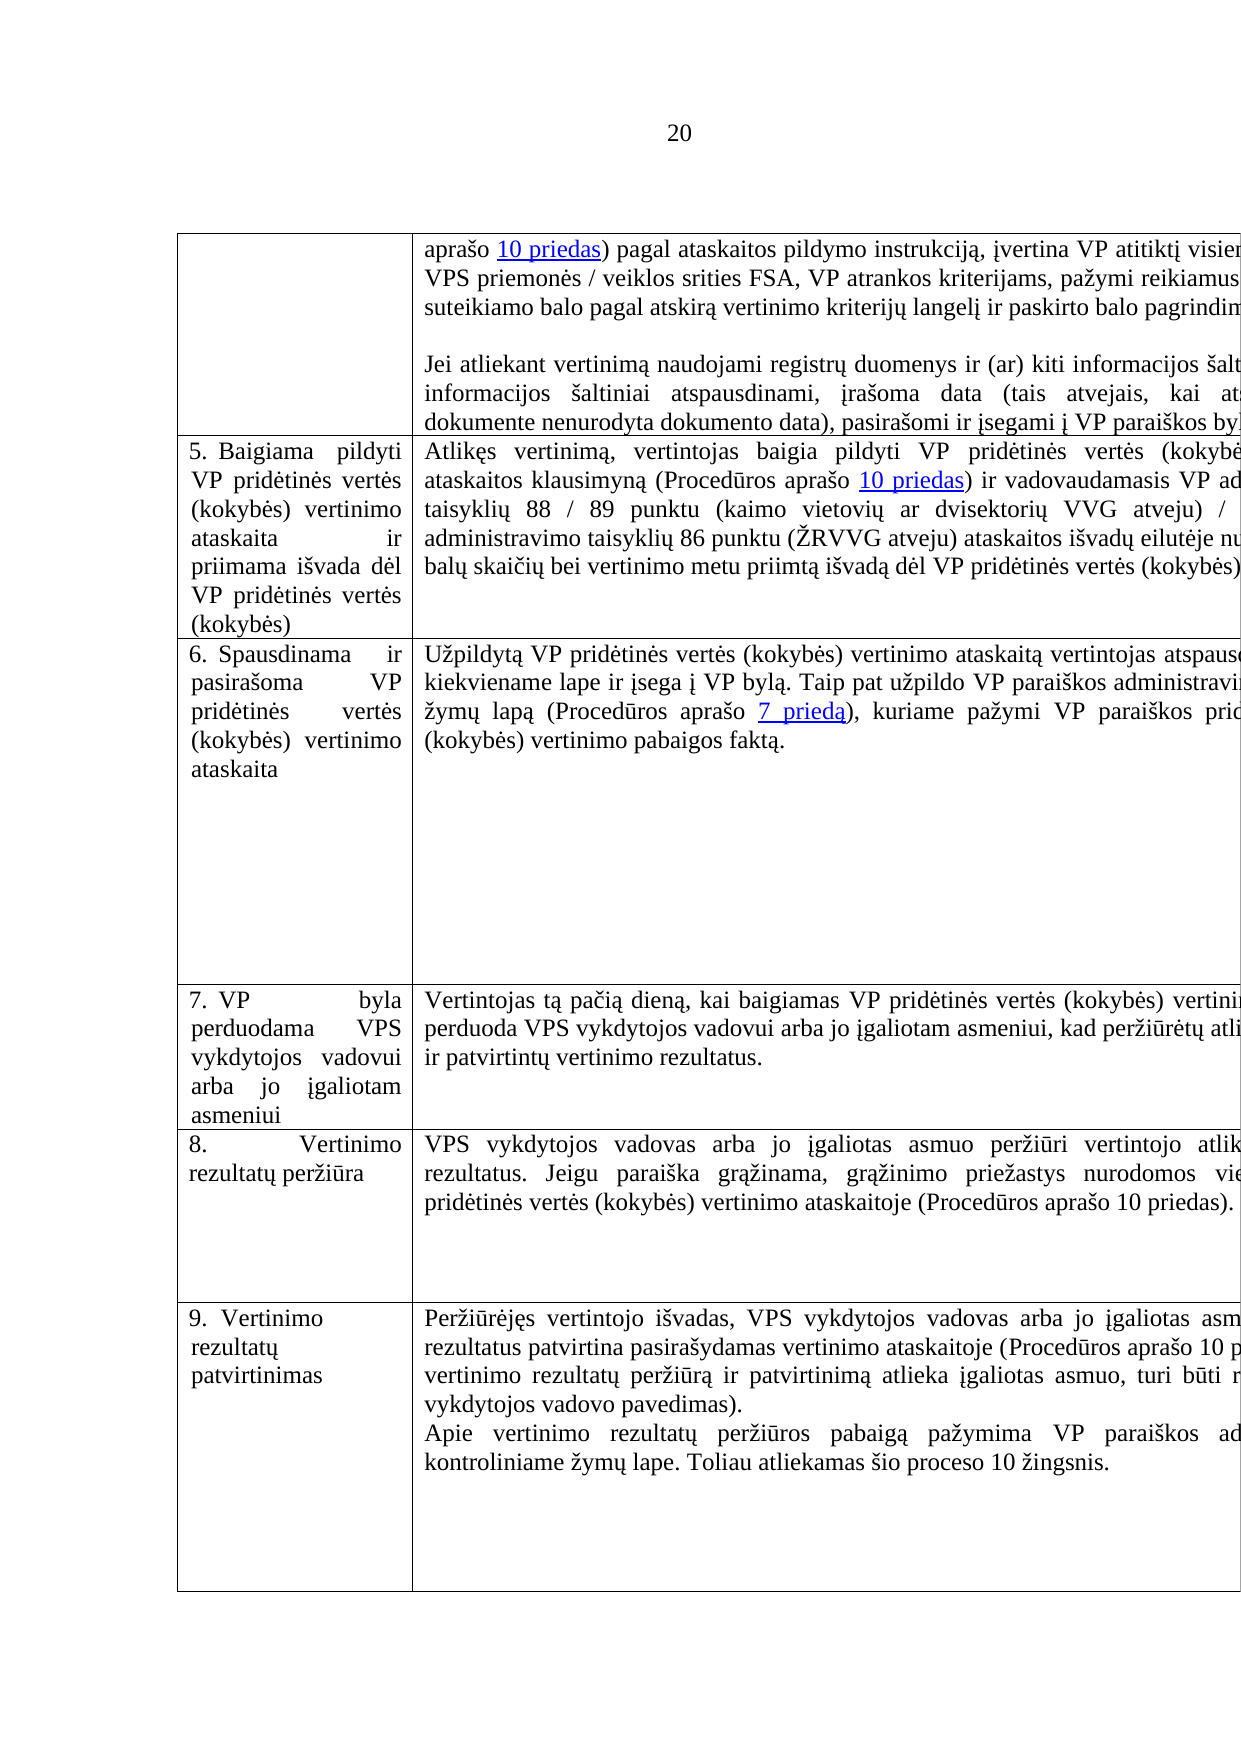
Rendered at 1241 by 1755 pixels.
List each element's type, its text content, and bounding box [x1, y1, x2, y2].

table_cell Užpildytą VP pridėtinės vertės (kokybės) vertinimo ataskaitą vertintojas atspausdina, pasirašo kiekviename lape ir įsega į VP bylą. Taip pat užpildo VP paraiškos administravimo kontrolinį žymų lapą (Procedūros aprašo 7 priedą), kuriame pažymi VP paraiškos pridėtinės vertės (kokybės) vertinimo pabaigos faktą. [413, 639, 1240, 984]
table_cell 6. Spausdinama ir pasirašoma VP pridėtinės vertės (kokybės) vertinimo ataskaita [178, 639, 412, 984]
table_cell 5. Baigiama pildyti VP pridėtinės vertės (kokybės) vertinimo ataskaita ir priimama išvada dėl VP pridėtinės vertės (kokybės) [178, 436, 412, 638]
table_cell 7. VP byla perduodama VPS vykdytojos vadovui arba jo įgaliotam asmeniui [178, 985, 412, 1128]
table_cell Atlikęs vertinimą, vertintojas baigia pildyti VP pridėtinės vertės (kokybės) vertinimo ataskaitos klausimyną (Procedūros aprašo 10 priedas) ir vadovaudamasis VP administravimo taisyklių 88 / 89 punktu (kaimo vietovių ar dvisektorių VVG atveju) / ŽRVVG VP administravimo taisyklių 86 punktu (ŽRVVG atveju) ataskaitos išvadų eilutėje nurodo suteiktą balų skaičių bei vertinimo metu priimtą išvadą dėl VP pridėtinės vertės (kokybės). [413, 436, 1240, 638]
table_cell 9. Vertinimo rezultatų patvirtinimas [178, 1303, 412, 1591]
table_cell 8. Vertinimo rezultatų peržiūra [178, 1130, 412, 1302]
table_cell [178, 234, 412, 435]
table_cell Pradėjęs VP pridėtinės vertės (kokybės) vertinimą, vertintojas užpildo VP paraiškos administravimo kontrolinį žymų lapą (Procedūros aprašo 7 priedą), kuriame pažymi VP paraiškos pridėtinės vertės (kokybės) vertinimo pradžios faktą. Vertintojas, vertindamas jam paskirtą VP paraišką, vertinimo proceso eigą fiksuoja pildydamas VP pridėtinės vertės (kokybės) vertinimo ataskaitos klausimyną (Procedūros aprašo 10 priedas) pagal ataskaitos pildymo instrukciją, įvertina VP atitiktį visiems patvirtinto VPS priemonės / veiklos srities FSA, VP atrankos kriterijams, pažymi reikiamus langelius bei suteikiamo balo pagal atskirą vertinimo kriterijų langelį ir paskirto balo pagrindimo lauką. Jei atliekant vertinimą naudojami registrų duomenys ir (ar) kiti informacijos šaltiniai, naudoti informacijos šaltiniai atspausdinami, įrašoma data (tais atvejais, kai atspausdintame dokumente nenurodyta dokumento data), pasirašomi ir įsegami į VP paraiškos bylą. [413, 234, 1240, 435]
table_cell Vertintojas tą pačią dieną, kai baigiamas VP pridėtinės vertės (kokybės) vertinimas, VP bylą perduoda VPS vykdytojos vadovui arba jo įgaliotam asmeniui, kad peržiūrėtų atliktą vertinimą ir patvirtintų vertinimo rezultatus. [413, 985, 1240, 1128]
table_cell VPS vykdytojos vadovas arba jo įgaliotas asmuo peržiūri vertintojo atlikto vertinimo rezultatus. Jeigu paraiška grąžinama, grąžinimo priežastys nurodomos vietos projekto pridėtinės vertės (kokybės) vertinimo ataskaitoje (Procedūros aprašo 10 priedas). [413, 1130, 1240, 1302]
table_cell Peržiūrėjęs vertintojo išvadas, VPS vykdytojos vadovas arba jo įgaliotas asmuo vertinimo rezultatus patvirtina pasirašydamas vertinimo ataskaitoje (Procedūros aprašo 10 priedas) (jeigu vertinimo rezultatų peržiūrą ir patvirtinimą atlieka įgaliotas asmuo, turi būti raštiškas VPS vykdytojos vadovo pavedimas). Apie vertinimo rezultatų peržiūros pabaigą pažymima VP paraiškos administravimo kontroliniame žymų lape. Toliau atliekamas šio proceso 10 žingsnis. [413, 1303, 1240, 1591]
